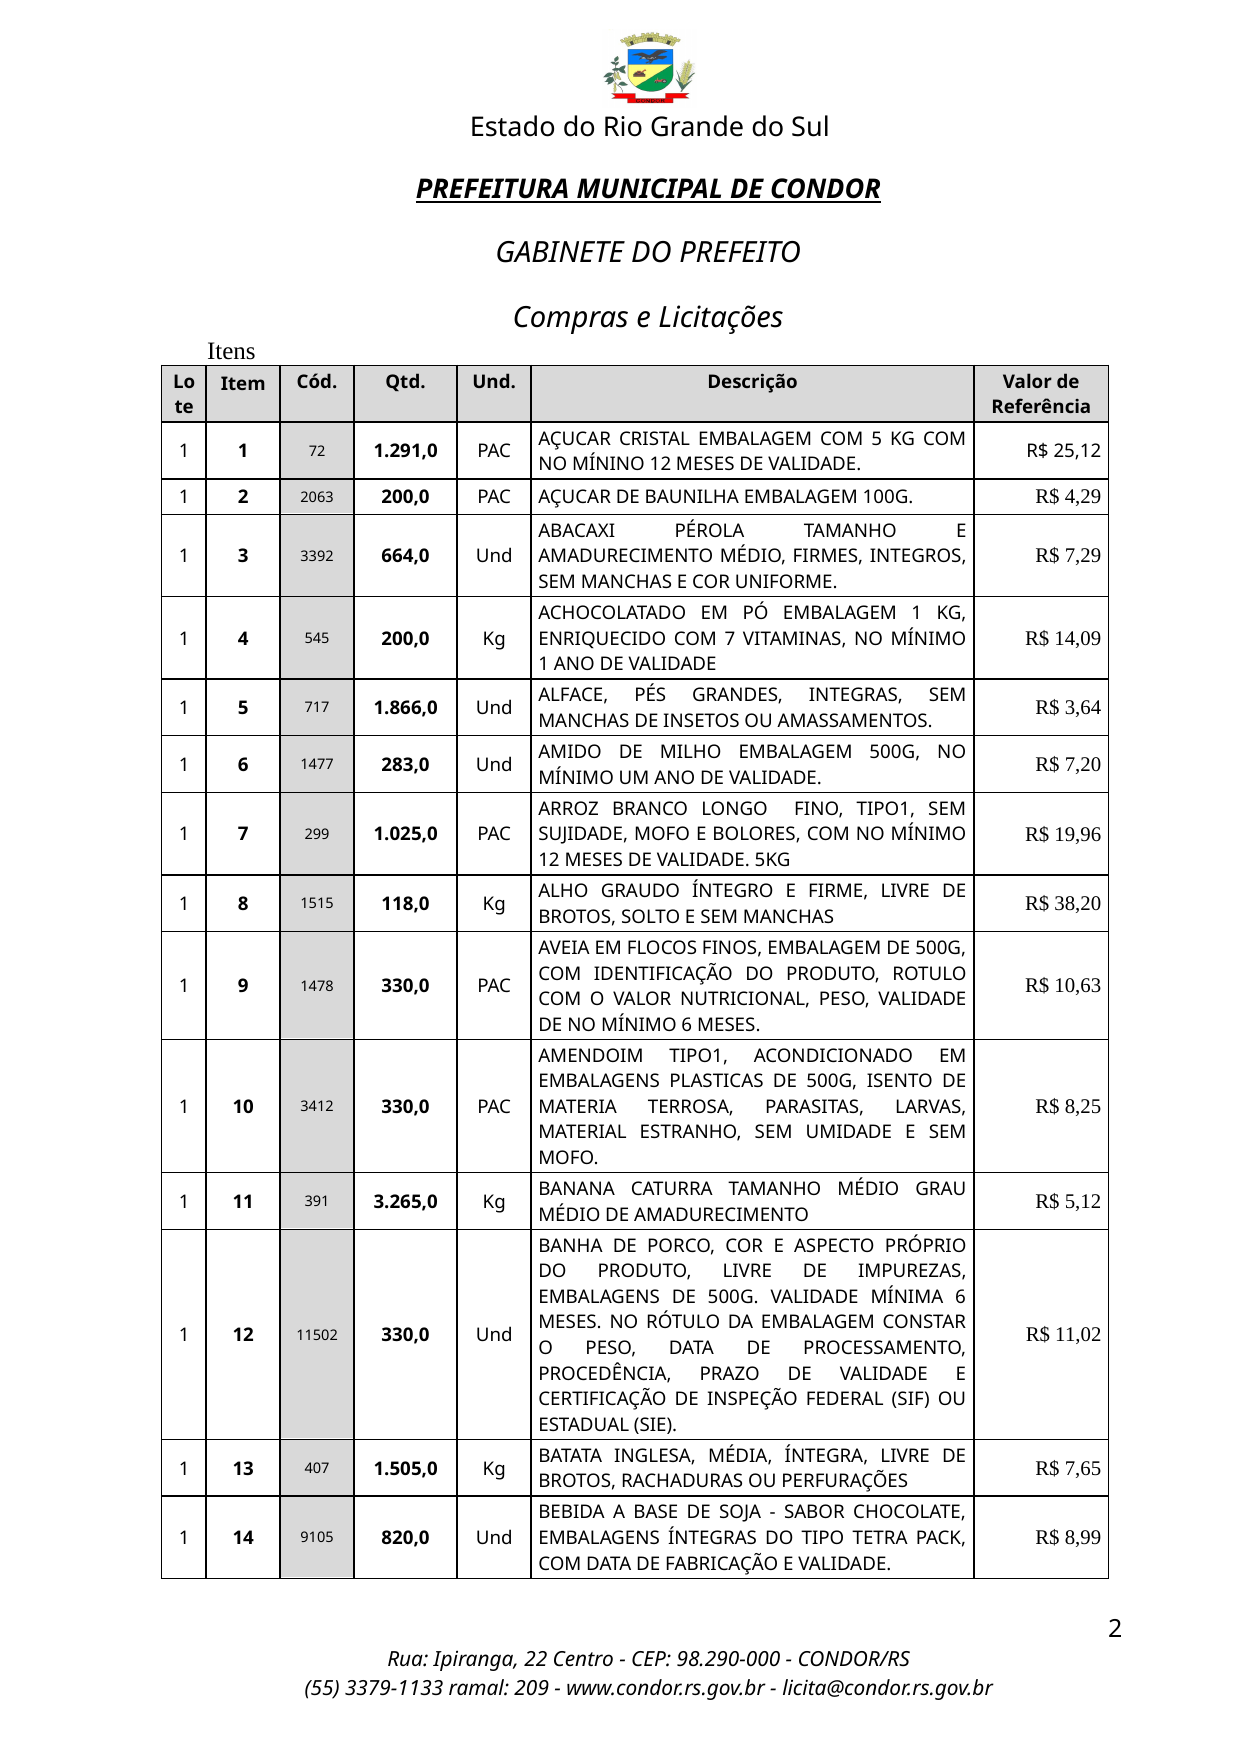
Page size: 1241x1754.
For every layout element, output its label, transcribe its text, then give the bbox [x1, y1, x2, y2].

table_cell BANANA CATURRA TAMANHO MÉDIO GRAU MÉDIO DE AMADURECIMENTO [532, 1173, 973, 1228]
table_cell 1.866,0 [355, 680, 456, 735]
table_cell R$ 8,99 [975, 1497, 1108, 1577]
table_cell R$ 7,29 [975, 515, 1108, 596]
table_cell 1 [162, 1173, 205, 1228]
table_cell 200,0 [355, 480, 456, 513]
table_cell BANHA DE PORCO, COR E ASPECTO PRÓPRIO DO PRODUTO, LIVRE DE IMPUREZAS, EMBALAGENS DE 500G. VALIDADE MÍNIMA 6 MESES. NO RÓTULO DA EMBALAGEM CONSTAR O PESO, DATA DE PROCESSAMENTO, PROCEDÊNCIA, PRAZO DE VALIDADE E CERTIFICAÇÃO DE INSPEÇÃO FEDERAL (SIF) OU ESTADUAL (SIE). [532, 1230, 973, 1438]
table_cell PAC [458, 480, 530, 513]
table_cell PAC [458, 423, 530, 478]
table_cell 330,0 [355, 1040, 456, 1172]
table_cell ALFACE, PÉS GRANDES, INTEGRAS, SEM MANCHAS DE INSETOS OU AMASSAMENTOS. [532, 680, 973, 735]
table_cell 1478 [281, 932, 353, 1038]
table_cell R$ 14,09 [975, 597, 1108, 678]
table_cell 820,0 [355, 1497, 456, 1577]
table_cell 1 [162, 1497, 205, 1577]
table_cell 1 [162, 1440, 205, 1495]
table_cell Und [458, 736, 530, 792]
table_cell 8 [207, 876, 279, 931]
table_cell 1 [162, 736, 205, 792]
table_cell 3412 [281, 1040, 353, 1172]
table_cell 330,0 [355, 1230, 456, 1438]
table_cell 9 [207, 932, 279, 1038]
table_cell 1 [162, 597, 205, 678]
table_header Valor de Referência [975, 366, 1108, 421]
table_cell 1 [162, 876, 205, 931]
table_cell 2063 [281, 480, 353, 513]
table_cell 118,0 [355, 876, 456, 931]
table_cell Und [458, 680, 530, 735]
table_cell 1.505,0 [355, 1440, 456, 1495]
table_cell 407 [281, 1440, 353, 1495]
table_cell R$ 5,12 [975, 1173, 1108, 1228]
table_cell AVEIA EM FLOCOS FINOS, EMBALAGEM DE 500G, COM IDENTIFICAÇÃO DO PRODUTO, ROTULO COM O VALOR NUTRICIONAL, PESO, VALIDADE DE NO MÍNIMO 6 MESES. [532, 932, 973, 1038]
table_cell R$ 19,96 [975, 793, 1108, 874]
table_cell Kg [458, 876, 530, 931]
table_cell 200,0 [355, 597, 456, 678]
table_header Item [207, 366, 279, 421]
table_header Und. [458, 366, 530, 421]
table_cell Kg [458, 1173, 530, 1228]
table_cell 9105 [281, 1497, 353, 1577]
table_cell 3 [207, 515, 279, 596]
table_cell ABACAXI PÉROLA TAMANHO E AMADURECIMENTO MÉDIO, FIRMES, INTEGROS, SEM MANCHAS E COR UNIFORME. [532, 515, 973, 596]
table_cell 14 [207, 1497, 279, 1577]
table_cell AÇUCAR CRISTAL EMBALAGEM COM 5 KG COM NO MÍNINO 12 MESES DE VALIDADE. [532, 423, 973, 478]
table_cell 717 [281, 680, 353, 735]
table_cell 7 [207, 793, 279, 874]
table_cell BATATA INGLESA, MÉDIA, ÍNTEGRA, LIVRE DE BROTOS, RACHADURAS OU PERFURAÇÕES [532, 1440, 973, 1495]
table_cell 545 [281, 597, 353, 678]
table_cell Und [458, 515, 530, 596]
table_cell 1.291,0 [355, 423, 456, 478]
table_cell AMENDOIM TIPO1, ACONDICIONADO EM EMBALAGENS PLASTICAS DE 500G, ISENTO DE MATERIA TERROSA, PARASITAS, LARVAS, MATERIAL ESTRANHO, SEM UMIDADE E SEM MOFO. [532, 1040, 973, 1172]
table_cell 1 [162, 515, 205, 596]
table_cell 13 [207, 1440, 279, 1495]
table_cell PAC [458, 1040, 530, 1172]
table_cell 3.265,0 [355, 1173, 456, 1228]
table_cell R$ 25,12 [975, 423, 1108, 478]
text Itens [207, 336, 1122, 364]
table_cell AMIDO DE MILHO EMBALAGEM 500G, NO MÍNIMO UM ANO DE VALIDADE. [532, 736, 973, 792]
table_cell 2 [207, 480, 279, 513]
table_cell 1515 [281, 876, 353, 931]
table_cell 1 [162, 680, 205, 735]
table_cell 6 [207, 736, 279, 792]
table_cell 3392 [281, 515, 353, 596]
table_cell 283,0 [355, 736, 456, 792]
table_cell 1 [162, 1040, 205, 1172]
table_cell R$ 38,20 [975, 876, 1108, 931]
table_cell AÇUCAR DE BAUNILHA EMBALAGEM 100G. [532, 480, 973, 513]
table_cell R$ 7,20 [975, 736, 1108, 792]
table_cell 1 [162, 1230, 205, 1438]
table_cell ARROZ BRANCO LONGO FINO, TIPO1, SEM SUJIDADE, MOFO E BOLORES, COM NO MÍNIMO 12 MESES DE VALIDADE. 5KG [532, 793, 973, 874]
table_cell Kg [458, 597, 530, 678]
table_cell 330,0 [355, 932, 456, 1038]
table_cell 11 [207, 1173, 279, 1228]
table_cell R$ 8,25 [975, 1040, 1108, 1172]
table_header Qtd. [355, 366, 456, 421]
table_cell 1 [162, 423, 205, 478]
table_cell 1.025,0 [355, 793, 456, 874]
table_cell 1 [162, 793, 205, 874]
table_cell 11502 [281, 1230, 353, 1438]
table_cell 1 [162, 932, 205, 1038]
table_cell R$ 10,63 [975, 932, 1108, 1038]
table_cell 5 [207, 680, 279, 735]
table_cell 299 [281, 793, 353, 874]
table_cell 1 [162, 480, 205, 513]
table_cell 72 [281, 423, 353, 478]
table_cell BEBIDA A BASE DE SOJA - SABOR CHOCOLATE, EMBALAGENS ÍNTEGRAS DO TIPO TETRA PACK, COM DATA DE FABRICAÇÃO E VALIDADE. [532, 1497, 973, 1577]
table_cell R$ 3,64 [975, 680, 1108, 735]
table_cell 391 [281, 1173, 353, 1228]
table_header Lote [162, 366, 205, 421]
table_cell ACHOCOLATADO EM PÓ EMBALAGEM 1 KG, ENRIQUECIDO COM 7 VITAMINAS, NO MÍNIMO 1 ANO DE VALIDADE [532, 597, 973, 678]
table_cell 1477 [281, 736, 353, 792]
table_cell ALHO GRAUDO ÍNTEGRO E FIRME, LIVRE DE BROTOS, SOLTO E SEM MANCHAS [532, 876, 973, 931]
table_cell 12 [207, 1230, 279, 1438]
table_header Descrição [532, 366, 973, 421]
table_cell Und [458, 1497, 530, 1577]
table_header Cód. [281, 366, 353, 421]
table_cell R$ 4,29 [975, 480, 1108, 513]
table_cell Kg [458, 1440, 530, 1495]
table_cell 664,0 [355, 515, 456, 596]
table_cell R$ 7,65 [975, 1440, 1108, 1495]
table_cell 10 [207, 1040, 279, 1172]
table_cell PAC [458, 932, 530, 1038]
table_cell R$ 11,02 [975, 1230, 1108, 1438]
table_cell PAC [458, 793, 530, 874]
table_cell Und [458, 1230, 530, 1438]
table_cell 4 [207, 597, 279, 678]
table_cell 1 [207, 423, 279, 478]
